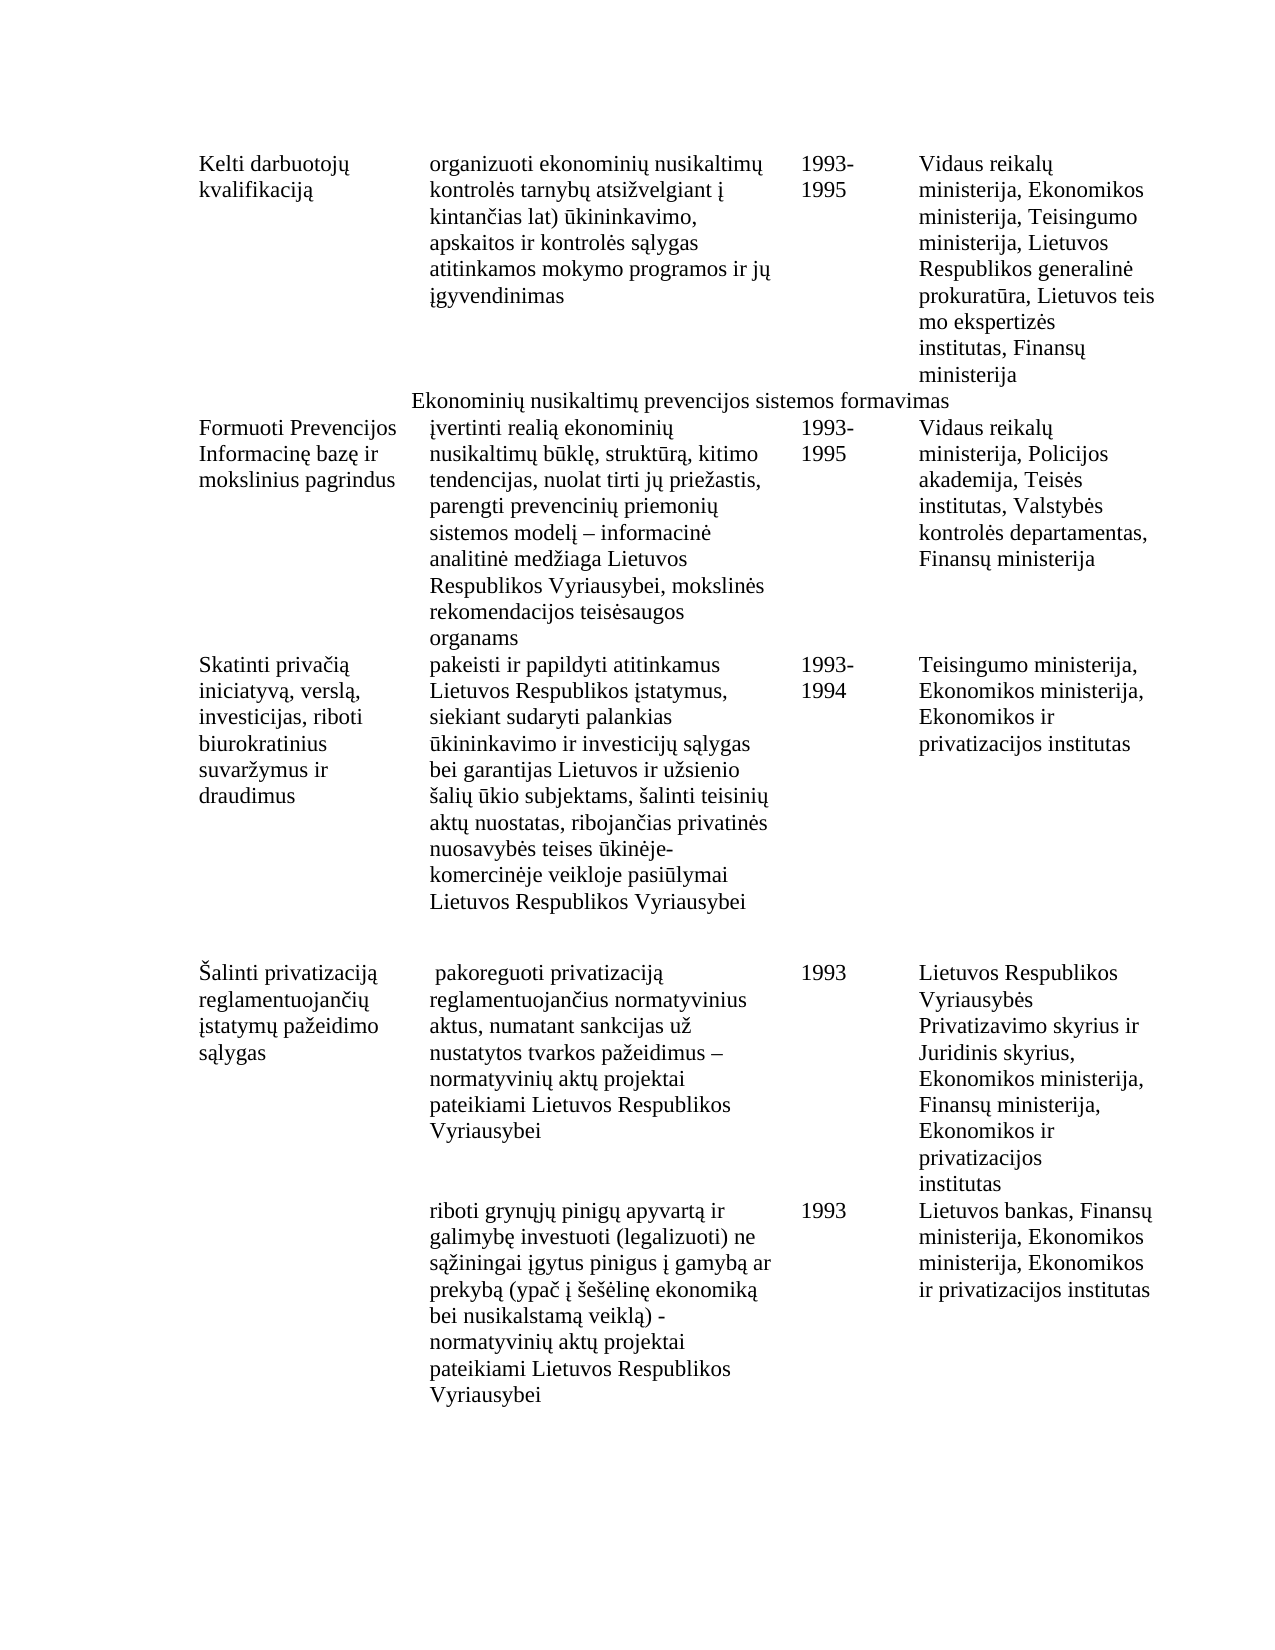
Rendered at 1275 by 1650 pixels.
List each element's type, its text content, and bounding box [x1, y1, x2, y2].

table_cell [188, 1197, 418, 1460]
table_cell 1993 [789, 1197, 907, 1460]
table_cell Ekonominių nusikaltimų prevencijos sistemos formavimas [188, 387, 1173, 413]
table_cell riboti grynųjų pinigų apyvartą ir galimybę investuoti (legalizuoti) ne sąžiningai įgytus pinigus į gamybą ar prekybą (ypač į šešėlinę ekonomiką bei nusikalstamą veiklą) - normatyvinių aktų projektai pateikiami Lietuvos Respublikos Vyriausybei [418, 1197, 789, 1460]
table_cell Vidaus reikalų ministerija, Ekonomikos ministerija, Teisingumo ministerija, Lietuvos Respublikos generalinė prokuratūra, Lietuvos teis mo ekspertizės institutas, Finansų ministerija [908, 150, 1173, 387]
table_cell 1993-1994 [789, 651, 907, 959]
table_cell Teisingumo ministerija, Ekonomikos ministerija, Ekonomikos ir privatizacijos institutas [908, 651, 1173, 959]
table_cell Šalinti privatizaciją reglamentuojančių įstatymų pažeidimo sąlygas [188, 960, 418, 1197]
table_cell Lietuvos Respublikos Vyriausybės Privatizavimo skyrius ir Juridinis skyrius, Ekonomikos ministerija, Finansų ministerija, Ekonomikos ir privatizacijos institutas [908, 960, 1173, 1197]
table_cell 1993-1995 [789, 150, 907, 387]
table_cell Formuoti Prevencijos Informacinę bazę ir mokslinius pagrindus [188, 414, 418, 651]
table_cell 1993 [789, 960, 907, 1197]
table_cell pakoreguoti privatizaciją reglamentuojančius normatyvinius aktus, numatant sankcijas už nustatytos tvarkos pažeidimus – normatyvinių aktų projektai pateikiami Lietuvos Respublikos Vyriausybei [418, 960, 789, 1197]
table_cell įvertinti realią ekonominių nusikaltimų būklę, struktūrą, kitimo tendencijas, nuolat tirti jų priežastis, parengti prevencinių priemonių sistemos modelį – informacinė analitinė medžiaga Lietuvos Respublikos Vyriausybei, mokslinės rekomendacijos teisėsaugos organams [418, 414, 789, 651]
table_cell Kelti darbuotojų kvalifikaciją [188, 150, 418, 387]
table_cell Lietuvos bankas, Finansų ministerija, Ekonomikos ministerija, Ekonomikos ir privatizacijos institutas [908, 1197, 1173, 1460]
table_cell organizuoti ekonominių nusikaltimų kontrolės tarnybų atsižvelgiant į kintančias lat) ūkininkavimo, apskaitos ir kontrolės sąlygas atitinkamos mokymo programos ir jų įgyvendinimas [418, 150, 789, 387]
table_cell 1993-1995 [789, 414, 907, 651]
table_cell Skatinti privačią iniciatyvą, verslą, investicijas, riboti biurokratinius suvaržymus ir draudimus [188, 651, 418, 959]
table_cell pakeisti ir papildyti atitinkamus Lietuvos Respublikos įstatymus, siekiant sudaryti palankias ūkininkavimo ir investicijų sąlygas bei garantijas Lietuvos ir užsienio šalių ūkio subjektams, šalinti teisinių aktų nuostatas, ribojančias privatinės nuosavybės teises ūkinėje-komercinėje veikloje pasiūlymai Lietuvos Respublikos Vyriausybei [418, 651, 789, 959]
table_cell Vidaus reikalų ministerija, Policijos akademija, Teisės institutas, Valstybės kontrolės departamentas, Finansų ministerija [908, 414, 1173, 651]
